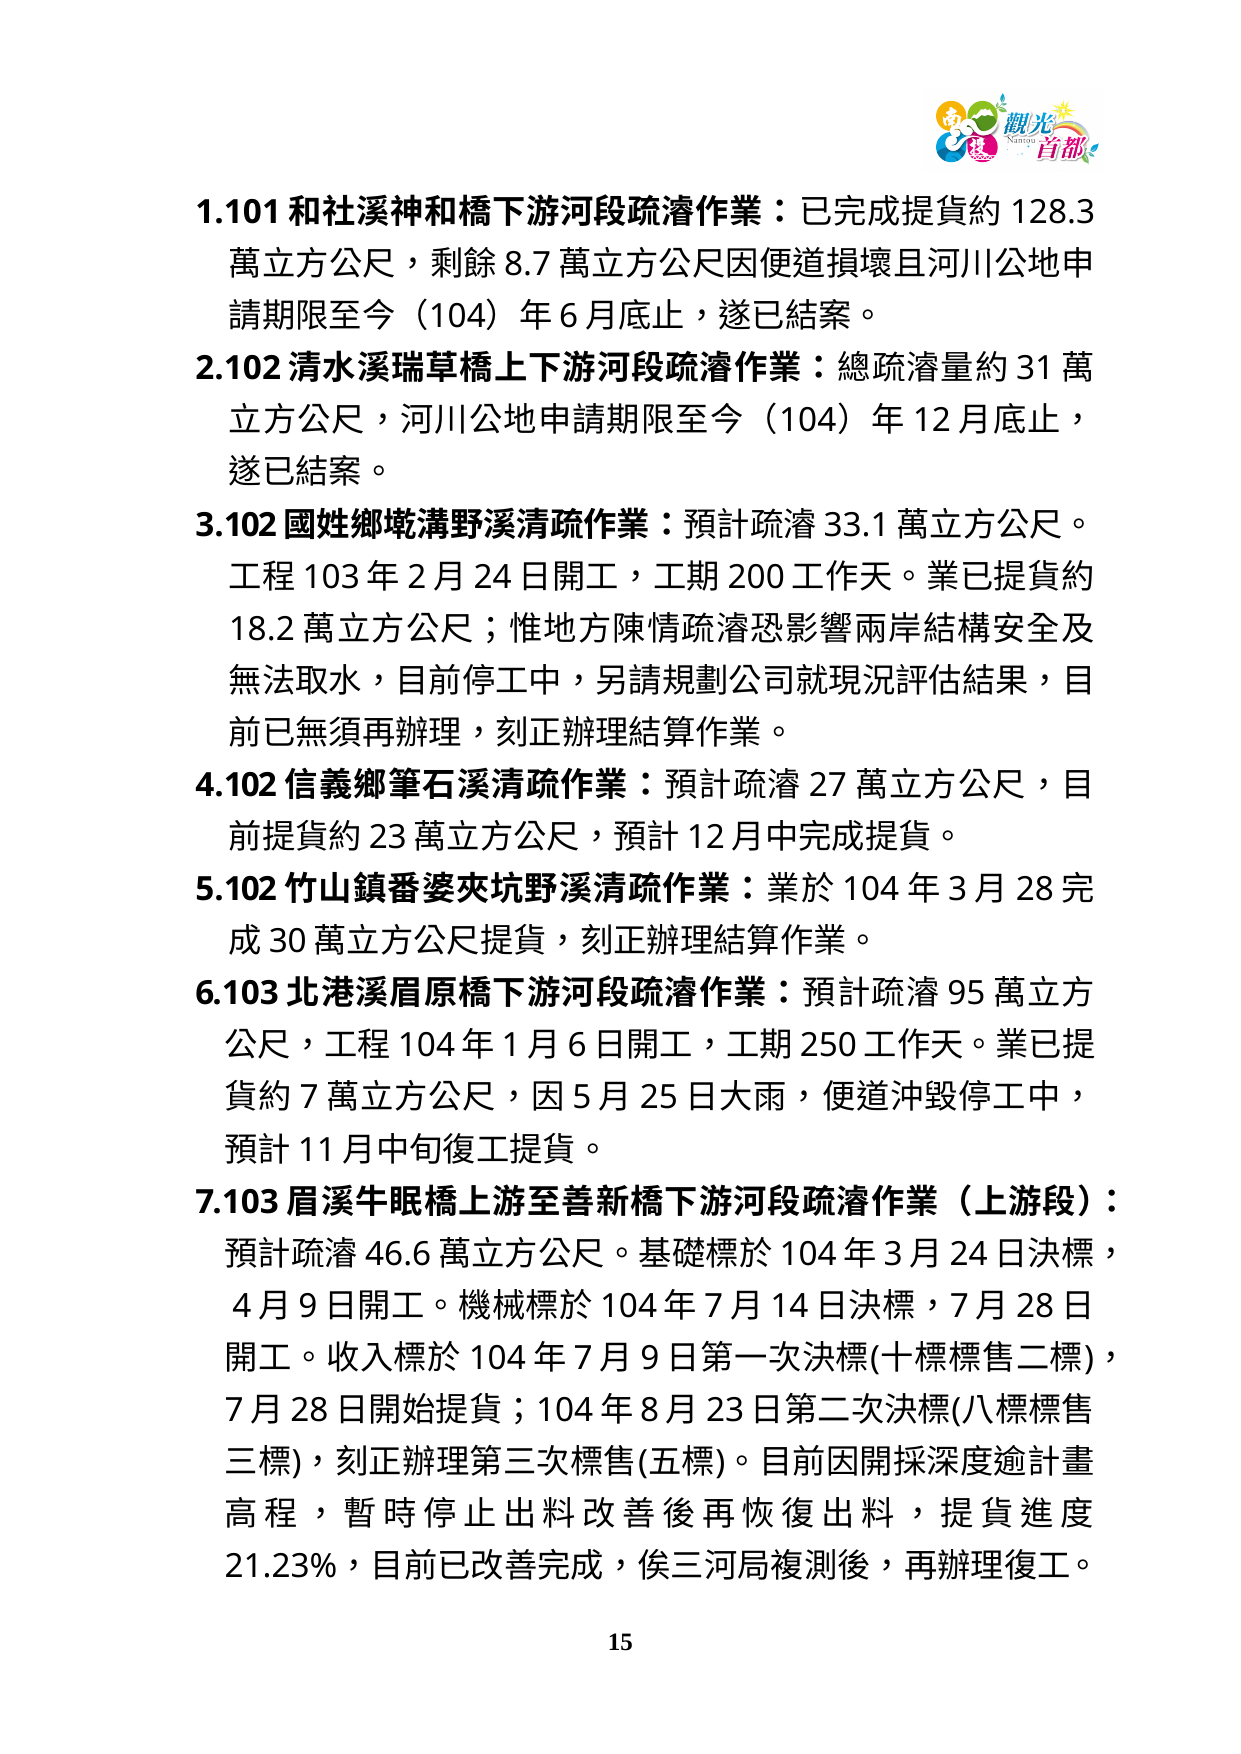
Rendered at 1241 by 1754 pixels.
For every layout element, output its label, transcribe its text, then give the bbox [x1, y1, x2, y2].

text 1.101和社溪神和橋下游河段疏濬作業：已完成提貨約128.3萬立方公尺，剩餘8.7萬立方公尺因便道損壞且河川公地申請期限至今（104）年6月底止，遂已結案。 [195, 182, 1095, 338]
text 7.103眉溪牛眠橋上游至善新橋下游河段疏濬作業（上游段）：預計疏濬46.6萬立方公尺。基礎標於104年3月24日決標， 4月9日開工。機械標於104年7月14日決標，7月28日開工。收入標於104年7月9日第一次決標(十標標售二標)，7月28日開始提貨；104年8月23日第二次決標(八標標售三標)，刻正辦理第三次標售(五標)。目前因開採深度逾計畫高程，暫時停止出料改善後再恢復出料，提貨進度21.23%，目前已改善完成，俟三河局複測後，再辦理復工。 [195, 1171, 1095, 1588]
text 4.102信義鄉筆石溪清疏作業：預計疏濬27萬立方公尺，目前提貨約23萬立方公尺，預計12月中完成提貨。 [195, 755, 1095, 859]
text 6.103北港溪眉原橋下游河段疏濬作業：預計疏濬95萬立方公尺，工程104年1月6日開工，工期250工作天。業已提貨約7萬立方公尺，因5月25日大雨，便道沖毀停工中，預計11月中旬復工提貨。 [195, 963, 1095, 1171]
picture [924, 88, 1105, 171]
text 5.102竹山鎮番婆夾坑野溪清疏作業：業於104年3月28完成30萬立方公尺提貨，刻正辦理結算作業。 [195, 859, 1095, 963]
text 2.102清水溪瑞草橋上下游河段疏濬作業：總疏濬量約31萬立方公尺，河川公地申請期限至今（104）年12月底止，遂已結案。 [195, 338, 1095, 494]
text 3.102國姓鄉墘溝野溪清疏作業：預計疏濬33.1萬立方公尺。工程103年2月24日開工，工期200工作天。業已提貨約18.2萬立方公尺；惟地方陳情疏濬恐影響兩岸結構安全及無法取水，目前停工中，另請規劃公司就現況評估結果，目前已無須再辦理，刻正辦理結算作業。 [195, 494, 1095, 755]
